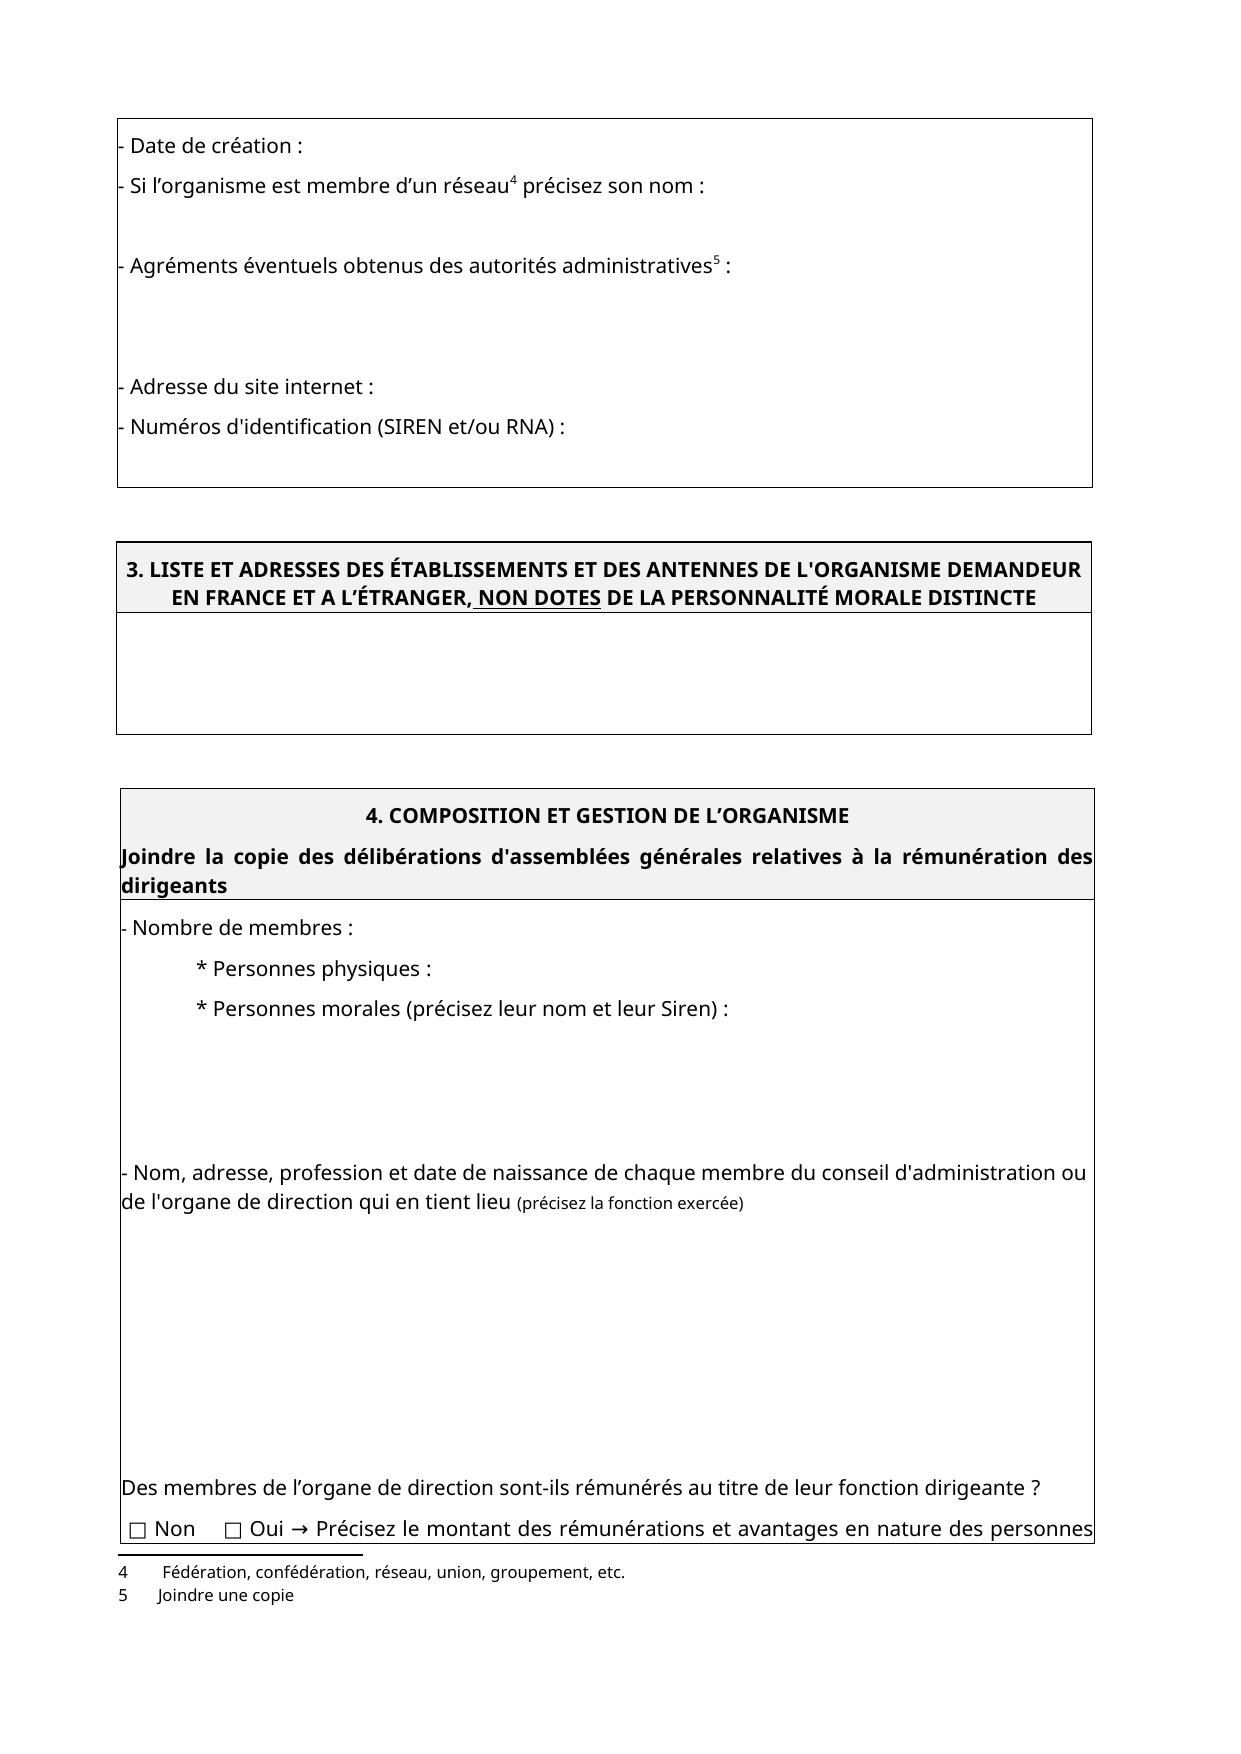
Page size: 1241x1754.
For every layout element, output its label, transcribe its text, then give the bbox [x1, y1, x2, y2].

table_cell - Date de création : - Si l’organisme est membre d’un réseau précisez son nom : - Agréments éventuels obtenus des autorités administratives : - Adresse du site internet : - Numéros d'identification (SIREN et/ou RNA) : [118, 119, 1092, 487]
table_header 4. COMPOSITION ET GESTION DE L’ORGANISME Joindre la copie des délibérations d'assemblées générales relatives à la rémunération des dirigeants [121, 789, 1094, 899]
table_cell [117, 613, 1091, 733]
table_header 3. LISTE ET ADRESSES DES ÉTABLISSEMENTS ET DES ANTENNES DE L'ORGANISME DEMANDEUR EN FRANCE ET A L’ÉTRANGER, NON DOTES DE LA PERSONNALITÉ MORALE DISTINCTE [117, 543, 1091, 612]
table_cell - Nombre de membres : * Personnes physiques : * Personnes morales (précisez leur nom et leur Siren) : - Nom, adresse, profession et date de naissance de chaque membre du conseil d'administration ou de l'organe de direction qui en tient lieu (précisez la fonction exercée) Des membres de l’organe de direction sont-ils rémunérés au titre de leur fonction dirigeante ? □ Non □ Oui → Précisez le montant des rémunérations et avantages en nature des personnes [121, 900, 1094, 1543]
